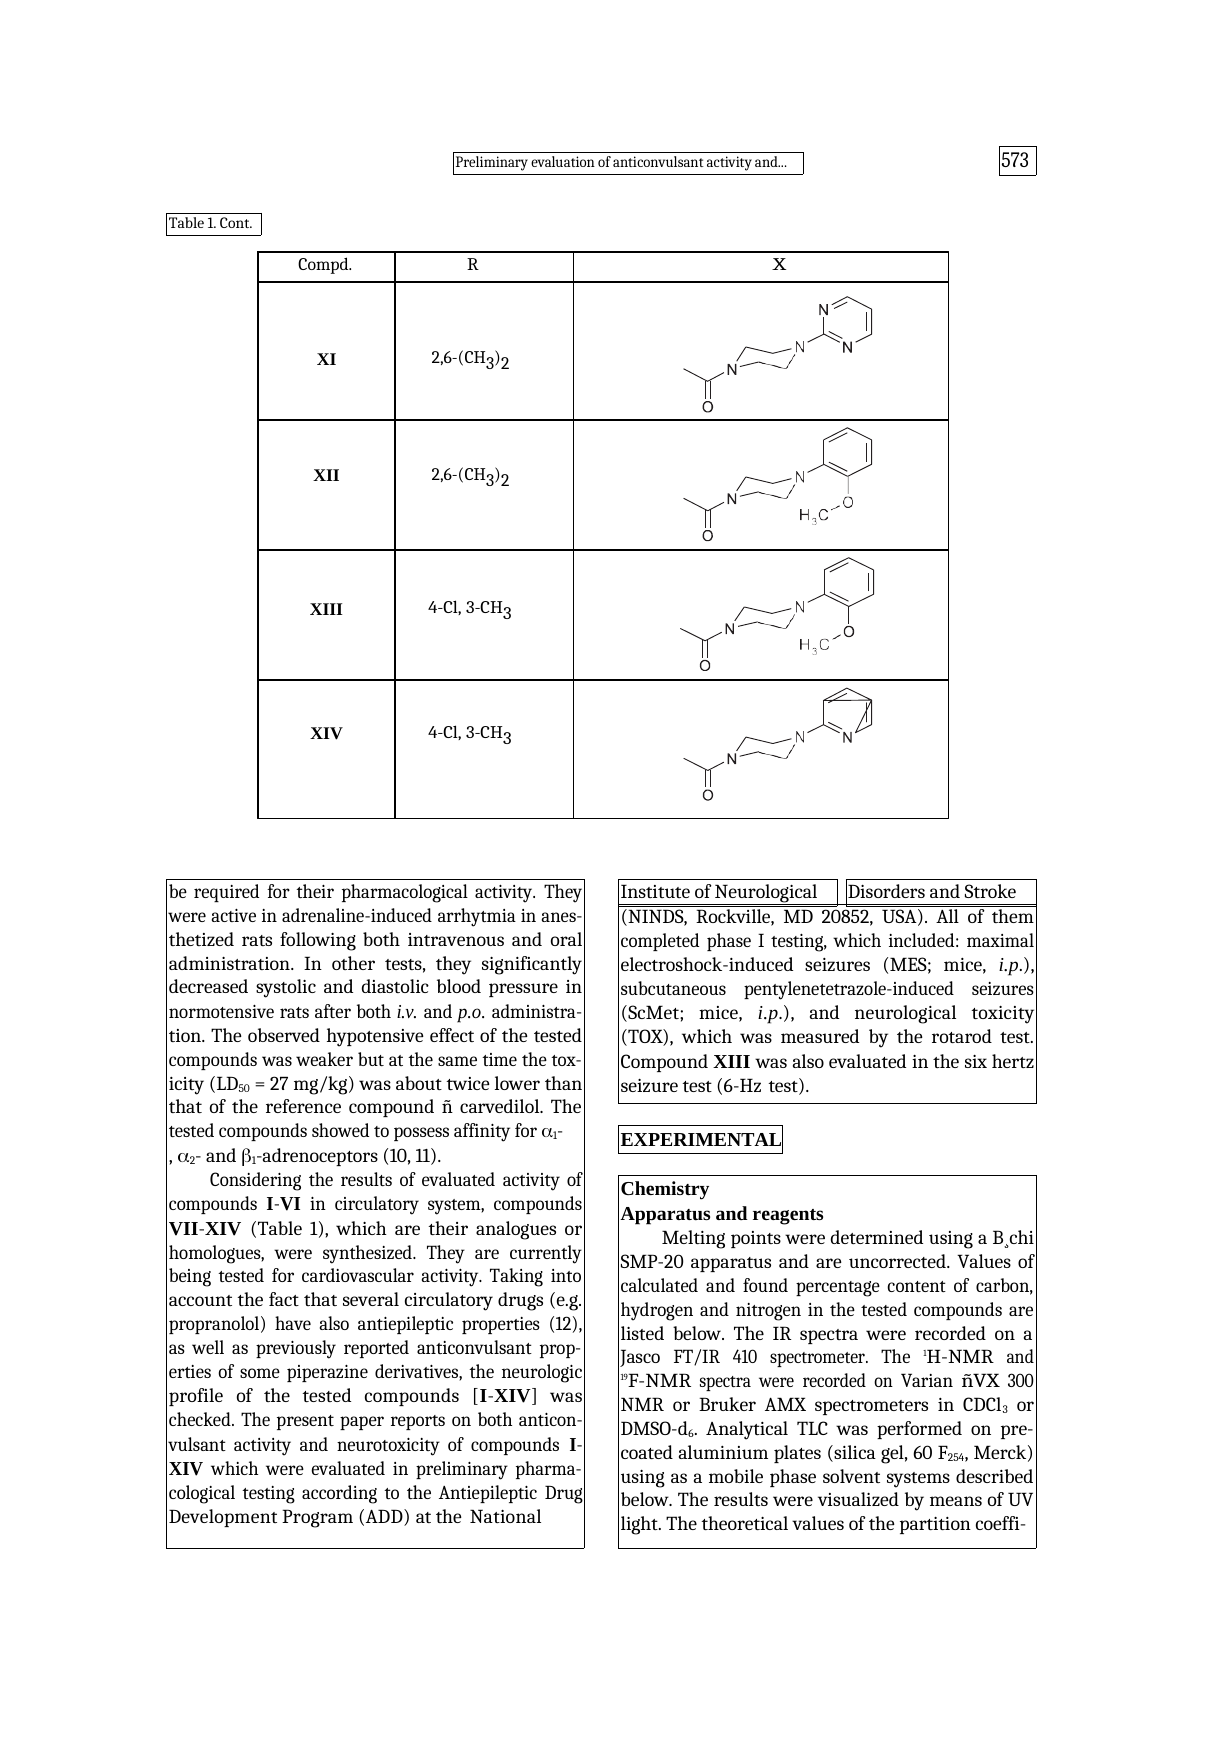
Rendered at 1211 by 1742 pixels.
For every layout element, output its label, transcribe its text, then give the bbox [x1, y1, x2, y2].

picture [757, 601, 804, 629]
text , 2- and 1-adrenoceptors (10, 11). [169, 1144, 584, 1167]
text 4-Cl, 3-CH3 [428, 723, 573, 749]
text Considering the results of evaluated activity of compounds I-VI in circulatory system, compounds VII-XIV (Table 1), which are their analogues or homologues, were synthesized. They are currently being tested for cardiovascular activity. Taking into account the fact that several circulatory drugs (e.g. propranolol) have also antiepileptic properties (12), as well as previously reported anticonvulsant prop- erties of some piperazine derivatives, the neurologic profile of the tested compounds [I-XIV] was checked. The present paper reports on both anticon- vulsant activity and neurotoxicity of compounds I- XIV which were evaluated in preliminary pharma- cological testing according to the Antiepileptic Drug Development Program (ADD) at the National [169, 1168, 582, 1528]
text Apparatus and reagents [620, 1202, 1036, 1225]
text be required for their pharmacological activity. They were active in adrenaline-induced arrhytmia in anes- thetized rats following both intravenous and oral administration. In other tests, they significantly decreased systolic and diastolic blood pressure in normotensive rats after both i.v. and p.o. administra- tion. The observed hypotensive effect of the tested compounds was weaker but at the same time the tox- icity (LD50 = 27 mg/kg) was about twice lower than that of the reference compound ñ carvedilol. The tested compounds showed to possess affinity for 1- [169, 881, 582, 1143]
text EXPERIMENTAL [620, 1128, 782, 1151]
text X [611, 254, 948, 274]
picture [758, 471, 853, 525]
text XII [307, 465, 345, 485]
text 4-Cl, 3-CH3 [428, 598, 573, 624]
text Compd. [298, 254, 394, 274]
text XIII [307, 598, 345, 619]
text 2,6-(CH3)2 [431, 464, 573, 491]
text Table 1. Cont. [169, 214, 261, 232]
picture [800, 634, 841, 655]
text 2,6-(CH3)2 [431, 348, 573, 374]
text Preliminary evaluation of anticonvulsant activity and... [455, 154, 803, 172]
text R [396, 254, 551, 274]
text Chemistry [620, 1177, 1036, 1200]
text 573 [1001, 148, 1036, 173]
text (NINDS, Rockville, MD 20852, USA). All of them completed phase I testing, which included: maximal electroshock-induced seizures (MES; mice, i.p.), subcutaneous pentylenetetrazole-induced seizures (ScMet; mice, i.p.), and neurological toxicity (TOX), which was measured by the rotarod test. Compound XIII was also evaluated in the six hertz seizure test (6-Hz test). [620, 905, 1034, 1097]
text XIV [307, 723, 345, 743]
text Institute of Neurological [620, 881, 837, 903]
picture [758, 731, 804, 759]
text Disorders and Stroke [848, 881, 1036, 903]
text Melting points were determined using a B¸chi SMP-20 apparatus and are uncorrected. Values of calculated and found percentage content of carbon, hydrogen and nitrogen in the tested compounds are listed below. The IR spectra were recorded on a Jasco FT/IR 410 spectrometer. The 1H-NMR and 19F-NMR spectra were recorded on Varian ñVX 300 NMR or Bruker AMX spectrometers in CDCl3 or DMSO-d6. Analytical TLC was performed on pre- coated aluminium plates (silica gel, 60 F254, Merck) using as a mobile phase solvent systems described below. The results were visualized by means of UV light. The theoretical values of the partition coeffi- [620, 1227, 1034, 1536]
text XI [307, 348, 345, 369]
picture [758, 341, 804, 369]
